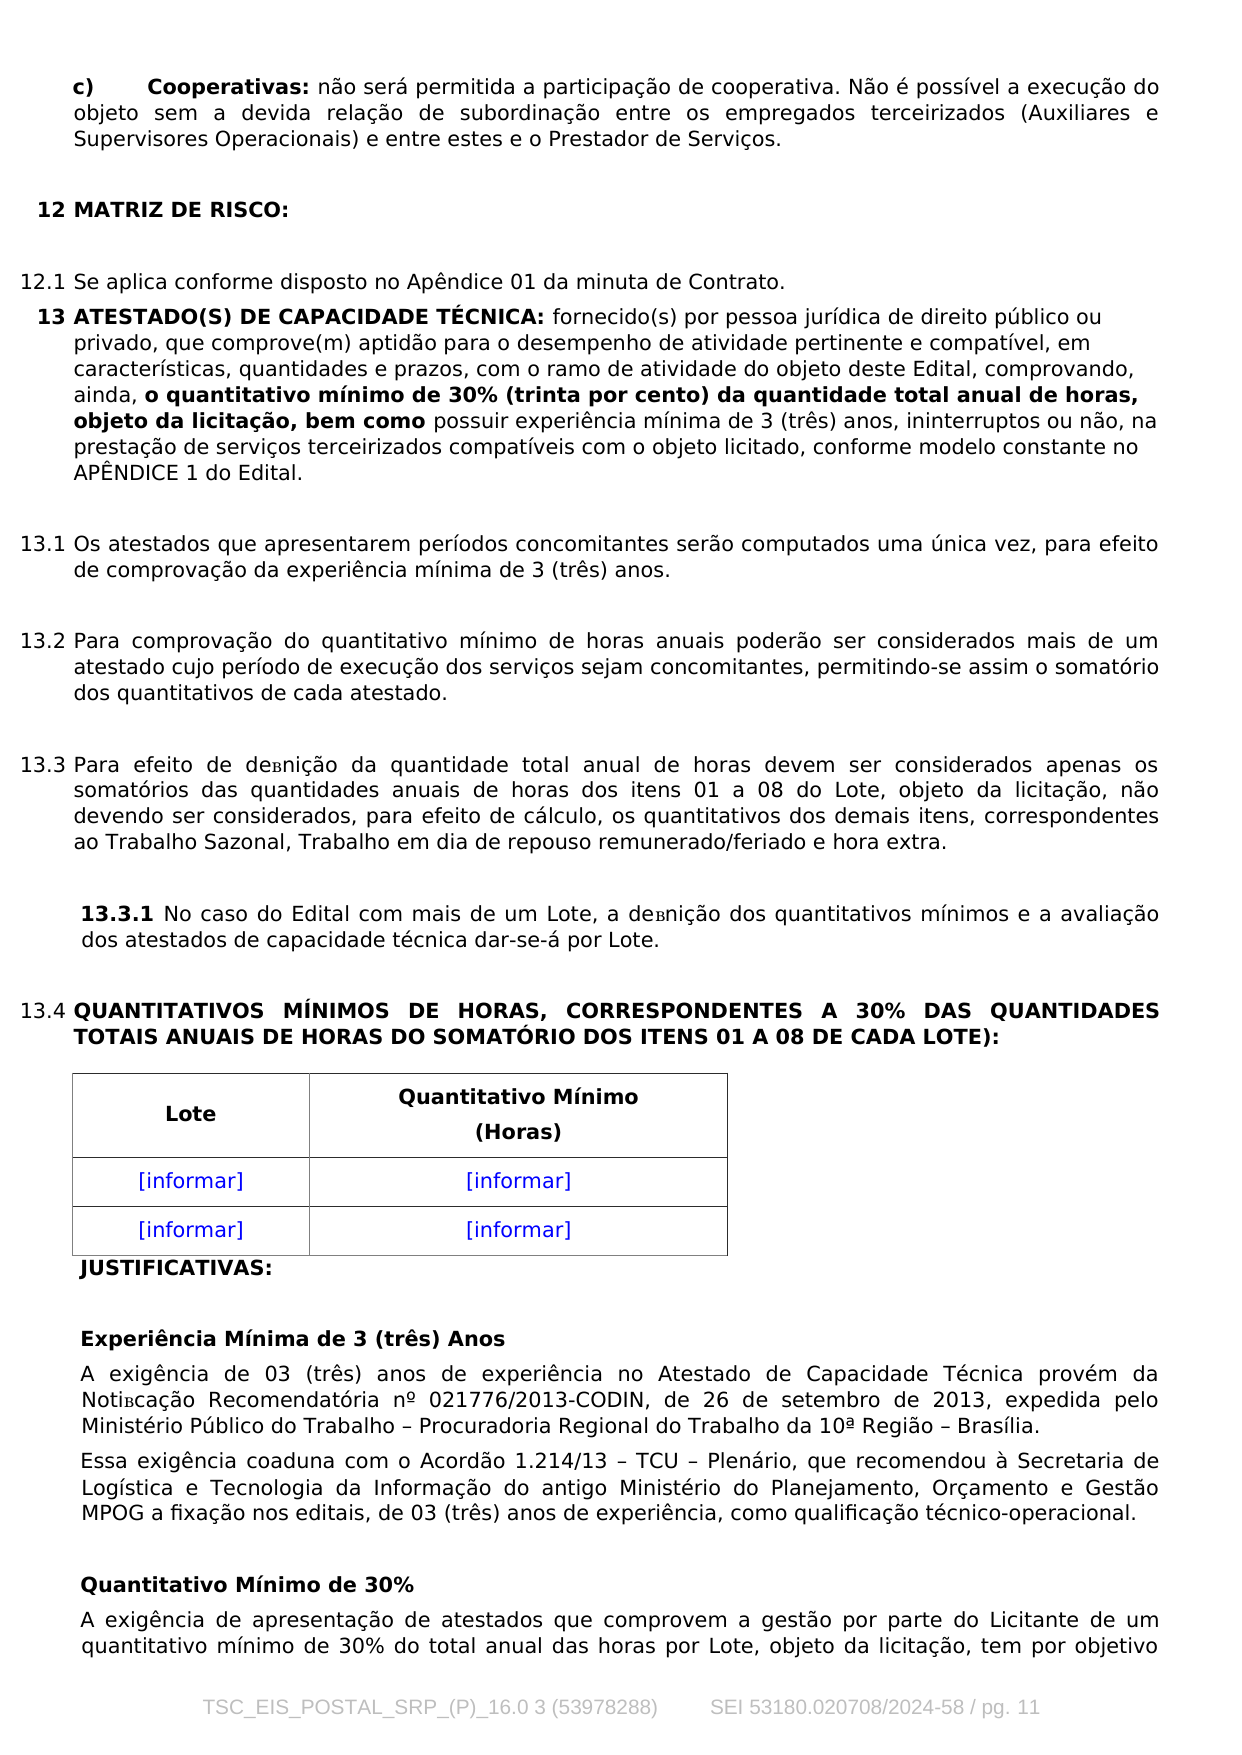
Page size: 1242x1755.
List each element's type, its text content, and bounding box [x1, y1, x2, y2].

list Se aplica conforme disposto no Apêndice 01 da minuta de Contrato. [19, 270, 1161, 294]
table_header Lote [73, 1074, 309, 1157]
table_cell [informar] [73, 1207, 309, 1254]
list ATESTADO(S) DE CAPACIDADE TÉCNICA: fornecido(s) por pessoa jurídica de direito público ou privado, que comprove(m) aptidão para o desempenho de atividade pertinente e compatível, em características, quantidades e prazos, com o ramo de atividade do objeto deste Edital, comprovando, ainda, o quantitativo mínimo de 30% (trinta por cento) da quantidade total anual de horas, objeto da licitação, bem como possuir experiência mínima de 3 (três) anos, ininterruptos ou não, na prestação de serviços terceirizados compatíveis com o objeto licitado, conforme modelo constante no APÊNDICE 1 do Edital. [37, 305, 1161, 485]
table_cell [informar] [310, 1207, 727, 1254]
table_header Quantitativo Mínimo (Horas) [310, 1074, 727, 1157]
text Quantitativo Mínimo de 30% [80, 1573, 1181, 1597]
list Para comprovação do quantitativo mínimo de horas anuais poderão ser considerados mais de um atestado cujo período de execução dos serviços sejam concomitantes, permitindo-se assim o somatório dos quantitativos de cada atestado. [19, 629, 1161, 706]
text 13.3.1 No caso do Edital com mais de um Lote, a denição dos quantitativos mínimos e a avaliação dos atestados de capacidade técnica dar-se-á por Lote. [80, 902, 1161, 952]
text A exigência de apresentação de atestados que comprovem a gestão por parte do Licitante de um quantitativo mínimo de 30% do total anual das horas por Lote, objeto da licitação, tem por objetivo [80, 1608, 1161, 1658]
table_cell [informar] [73, 1158, 309, 1206]
table_cell [informar] [310, 1158, 727, 1206]
text Experiência Mínima de 3 (três) Anos [80, 1327, 1181, 1351]
text Essa exigência coaduna com o Acordão 1.214/13 – TCU – Plenário, que recomendou à Secretaria de Logística e Tecnologia da Informação do antigo Ministério do Planejamento, Orçamento e Gestão MPOG a fixação nos editais, de 03 (três) anos de experiência, como qualificação técnico-operacional. [80, 1449, 1161, 1526]
text JUSTIFICATIVAS: [80, 1256, 1181, 1280]
list QUANTITATIVOS MÍNIMOS DE HORAS, CORRESPONDENTES A 30% DAS QUANTIDADES TOTAIS ANUAIS DE HORAS DO SOMATÓRIO DOS ITENS 01 A 08 DE CADA LOTE): [19, 999, 1161, 1049]
list Os atestados que apresentarem períodos concomitantes serão computados uma única vez, para efeito de comprovação da experiência mínima de 3 (três) anos. [19, 532, 1161, 582]
list MATRIZ DE RISCO: [37, 198, 1161, 222]
list Cooperativas: não será permitida a participação de cooperativa. Não é possível a execução do objeto sem a devida relação de subordinação entre os empregados terceirizados (Auxiliares e Supervisores Operacionais) e entre estes e o Prestador de Serviços. [72, 75, 1161, 151]
text A exigência de 03 (três) anos de experiência no Atestado de Capacidade Técnica provém da Noticação Recomendatória nº 021776/2013-CODIN, de 26 de setembro de 2013, expedida pelo Ministério Público do Trabalho – Procuradoria Regional do Trabalho da 10ª Região – Brasília. [80, 1362, 1161, 1438]
list Para efeito de denição da quantidade total anual de horas devem ser considerados apenas os somatórios das quantidades anuais de horas dos itens 01 a 08 do Lote, objeto da licitação, não devendo ser considerados, para efeito de cálculo, os quantitativos dos demais itens, correspondentes ao Trabalho Sazonal, Trabalho em dia de repouso remunerado/feriado e hora extra. [19, 753, 1161, 855]
